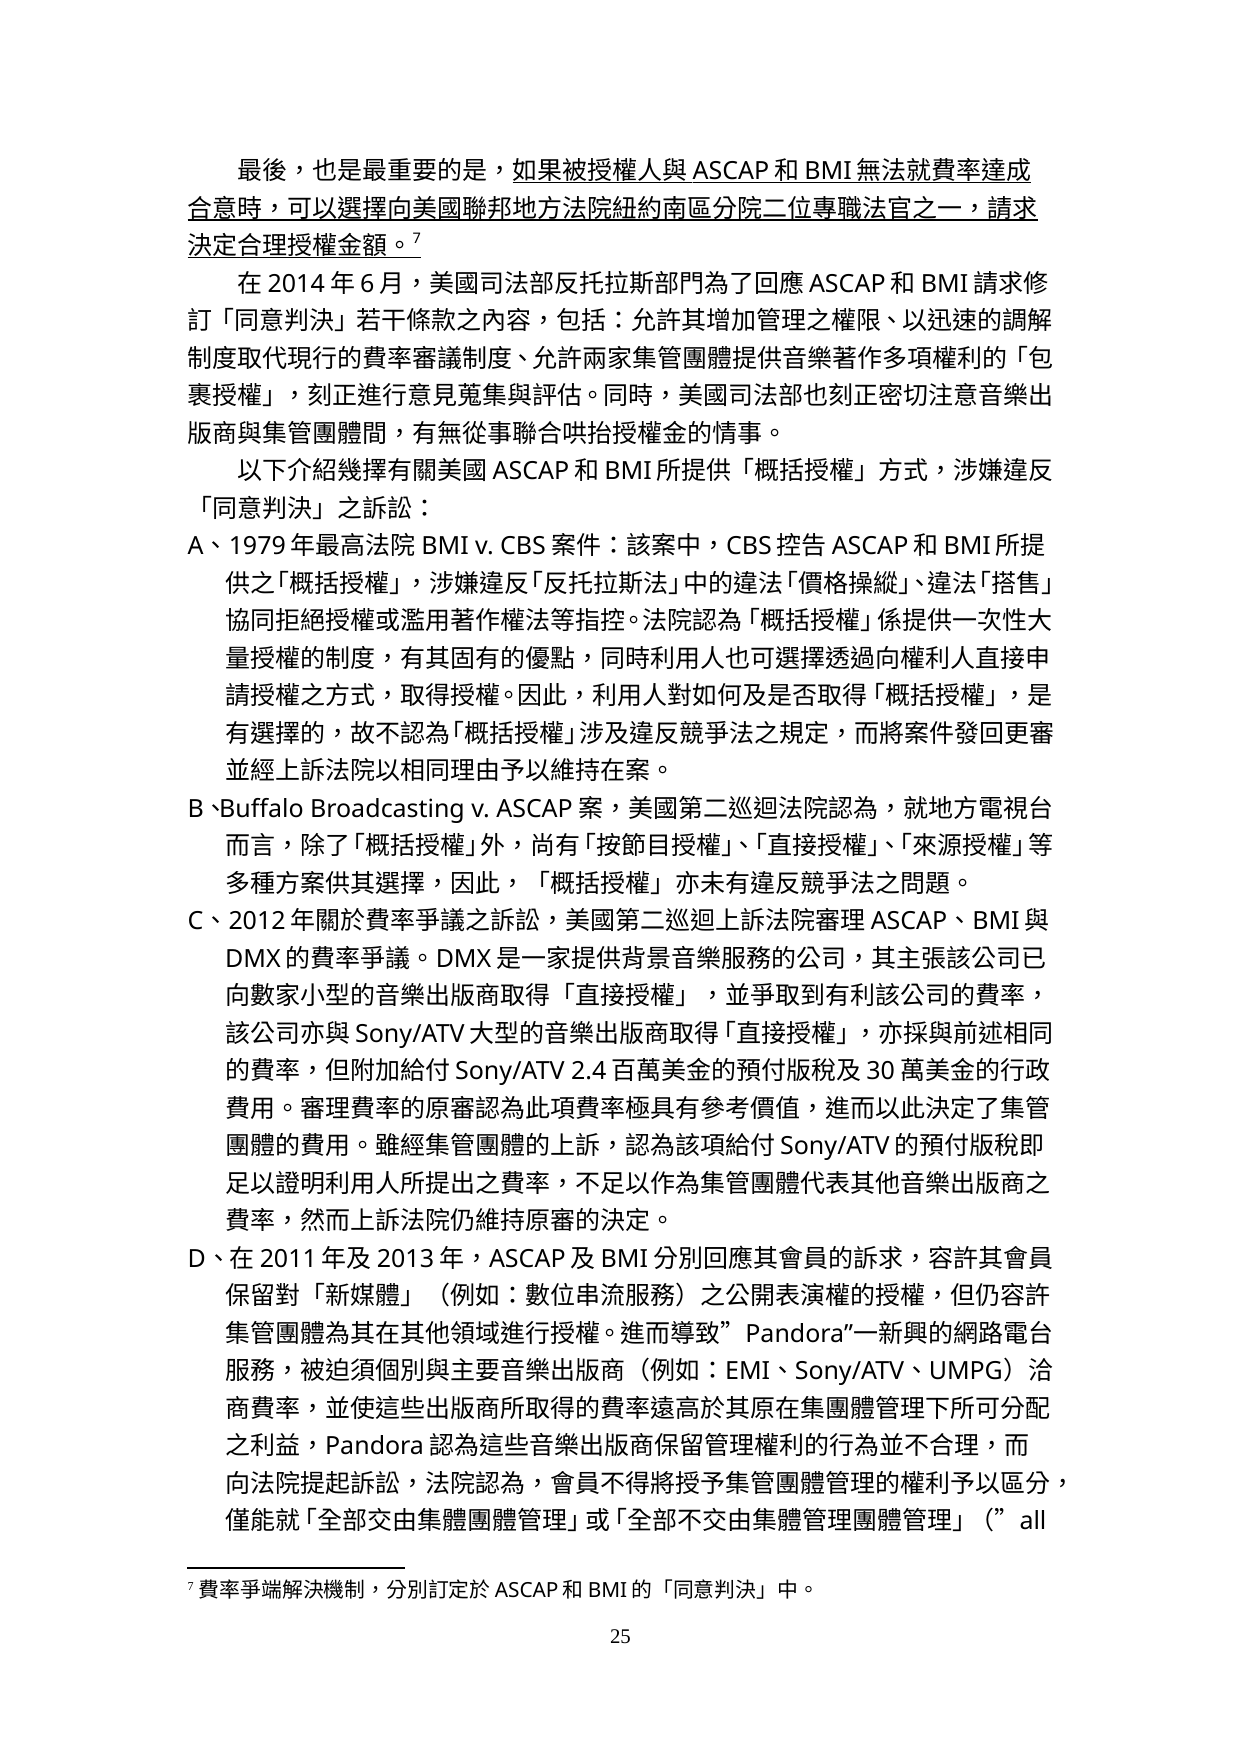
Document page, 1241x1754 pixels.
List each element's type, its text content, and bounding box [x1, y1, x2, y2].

text 在2014年6月，美國司法部反托拉斯部門為了回應ASCAP和BMI請求修訂「同意判決」若干條款之內容，包括：允許其增加管理之權限、以迅速的調解制度取代現行的費率審議制度、允許兩家集管團體提供音樂著作多項權利的「包裹授權」，刻正進行意見蒐集與評估。同時，美國司法部也刻正密切注意音樂出版商與集管團體間，有無從事聯合哄抬授權金的情事。 [187, 262, 1053, 450]
text B、Buffalo Broadcasting v. ASCAP案，美國第二巡迴法院認為，就地方電視台而言，除了「概括授權」外，尚有「按節目授權」、「直接授權」、「來源授權」等多種方案供其選擇，因此，「概括授權」亦未有違反競爭法之問題。 [187, 787, 1053, 900]
text 以下介紹幾擇有關美國ASCAP和BMI所提供「概括授權」方式，涉嫌違反「同意判決」之訴訟： [187, 450, 1053, 525]
text C、2012年關於費率爭議之訴訟，美國第二巡迴上訴法院審理ASCAP、BMI與DMX的費率爭議。DMX是一家提供背景音樂服務的公司，其主張該公司已向數家小型的音樂出版商取得「直接授權」，並爭取到有利該公司的費率，該公司亦與Sony/ATV大型的音樂出版商取得「直接授權」，亦採與前述相同的費率，但附加給付Sony/ATV 2.4百萬美金的預付版稅及30萬美金的行政費用。審理費率的原審認為此項費率極具有參考價值，進而以此決定了集管團體的費用。雖經集管團體的上訴，認為該項給付Sony/ATV的預付版稅即足以證明利用人所提出之費率，不足以作為集管團體代表其他音樂出版商之費率，然而上訴法院仍維持原審的決定。 [187, 900, 1053, 1237]
text 費率爭端解決機制，分別訂定於ASCAP和BMI的「同意判決」中。 [187, 1574, 1053, 1604]
text D、在2011年及2013年，ASCAP及BMI分別回應其會員的訴求，容許其會員保留對「新媒體」（例如：數位串流服務）之公開表演權的授權，但仍容許集管團體為其在其他領域進行授權。進而導致”Pandora”一新興的網路電台服務，被迫須個別與主要音樂出版商（例如：EMI、Sony/ATV、UMPG）洽商費率，並使這些出版商所取得的費率遠高於其原在集團體管理下所可分配之利益，Pandora認為這些音樂出版商保留管理權利的行為並不合理，而向法院提起訴訟，法院認為，會員不得將授予集管團體管理的權利予以區分，僅能就「全部交由集體團體管理」或「全部不交由集體管理團體管理」（”all in or all out”）作選擇。隨後地方法院就ASCAP與Pandora費率爭議作成決定，其間ASCAP基於先前Pandora與主要音樂出版商協商所達成的協議，主張2011至2012年的費率為營收之1.85%，2013年則提升至營收之2.50%、2014至2015年為3.00%。惟法院僅認可營收之1.85%，其理由略以，先前主要音樂出版商與Pandora所達成之協議並不公平，因音樂出版商並未出示所管理音樂之清單，供利用人客觀、公平的評估適切的費率。 [187, 1237, 1053, 1537]
text 最後，也是最重要的是，如果被授權人與ASCAP和BMI無法就費率達成合意時，可以選擇向美國聯邦地方法院紐約南區分院二位專職法官之一，請求決定合理授權金額。 [187, 150, 1053, 262]
text A、1979年最高法院 BMI v. CBS案件：該案中，CBS控告ASCAP和BMI所提供之「概括授權」，涉嫌違反「反托拉斯法」中的違法「價格操縱」、違法「搭售」、協同拒絕授權或濫用著作權法等指控。法院認為「概括授權」係提供一次性大量授權的制度，有其固有的優點，同時利用人也可選擇透過向權利人直接申請授權之方式，取得授權。因此，利用人對如何及是否取得「概括授權」，是有選擇的，故不認為「概括授權」涉及違反競爭法之規定，而將案件發回更審。並經上訴法院以相同理由予以維持在案。 [187, 525, 1053, 787]
